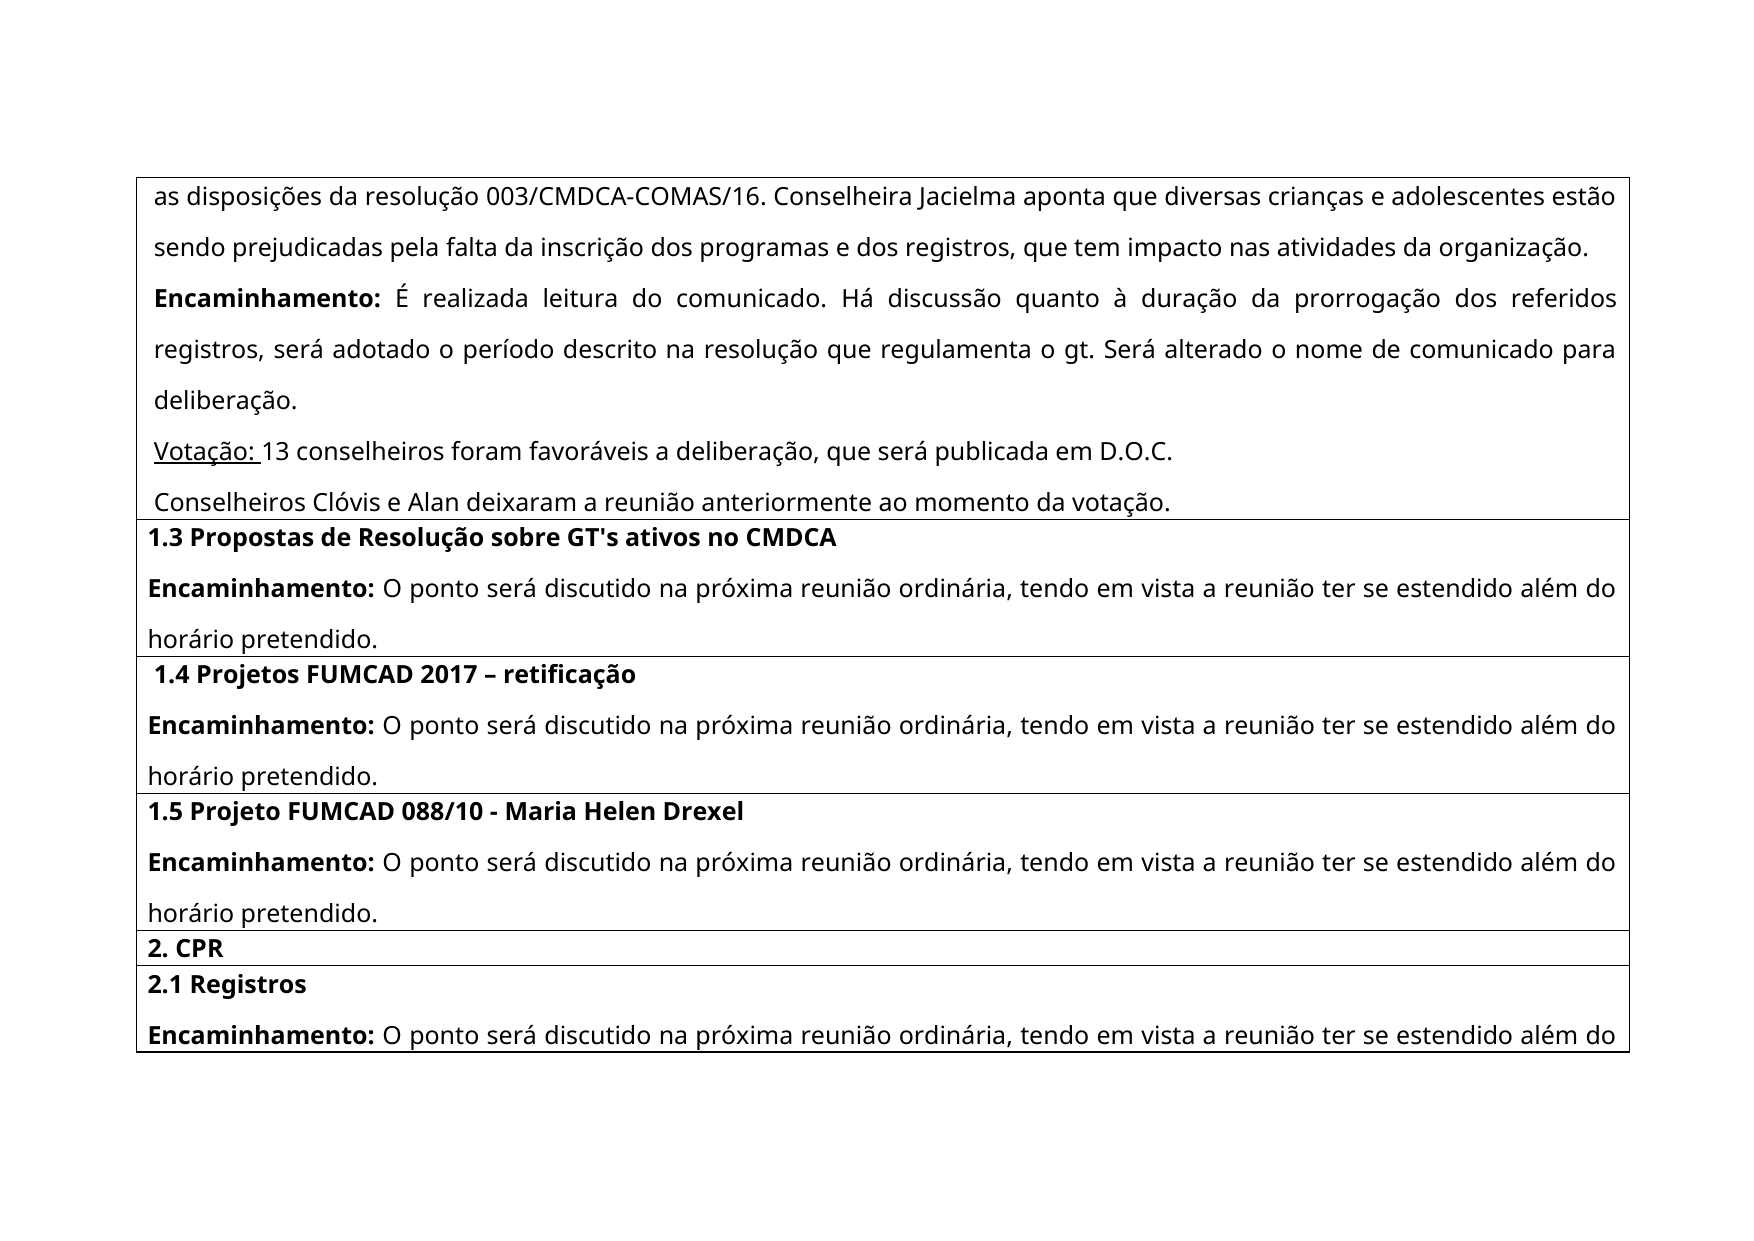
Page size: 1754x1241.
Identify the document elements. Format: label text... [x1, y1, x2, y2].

table_cell 2. CPR [137, 931, 1629, 965]
table_cell 1.3 Propostas de Resolução sobre GT's ativos no CMDCA Encaminhamento: O ponto será discutido na próxima reunião ordinária, tendo em vista a reunião ter se estendido além do horário pretendido. [137, 520, 1629, 656]
table_cell as disposições da resolução 003/CMDCA-COMAS/16. Conselheira Jacielma aponta que diversas crianças e adolescentes estão sendo prejudicadas pela falta da inscrição dos programas e dos registros, que tem impacto nas atividades da organização. Encaminhamento: É realizada leitura do comunicado. Há discussão quanto à duração da prorrogação dos referidos registros, será adotado o período descrito na resolução que regulamenta o gt. Será alterado o nome de comunicado para deliberação. Votação: 13 conselheiros foram favoráveis a deliberação, que será publicada em D.O.C. Conselheiros Clóvis e Alan deixaram a reunião anteriormente ao momento da votação. [137, 178, 1629, 518]
table_cell 1.5 Projeto FUMCAD 088/10 - Maria Helen Drexel Encaminhamento: O ponto será discutido na próxima reunião ordinária, tendo em vista a reunião ter se estendido além do horário pretendido. [137, 794, 1629, 930]
table_cell 1.4 Projetos FUMCAD 2017 – retificação Encaminhamento: O ponto será discutido na próxima reunião ordinária, tendo em vista a reunião ter se estendido além do horário pretendido. [137, 657, 1629, 793]
table_cell 2.1 Registros Encaminhamento: O ponto será discutido na próxima reunião ordinária, tendo em vista a reunião ter se estendido além do [137, 966, 1629, 1051]
